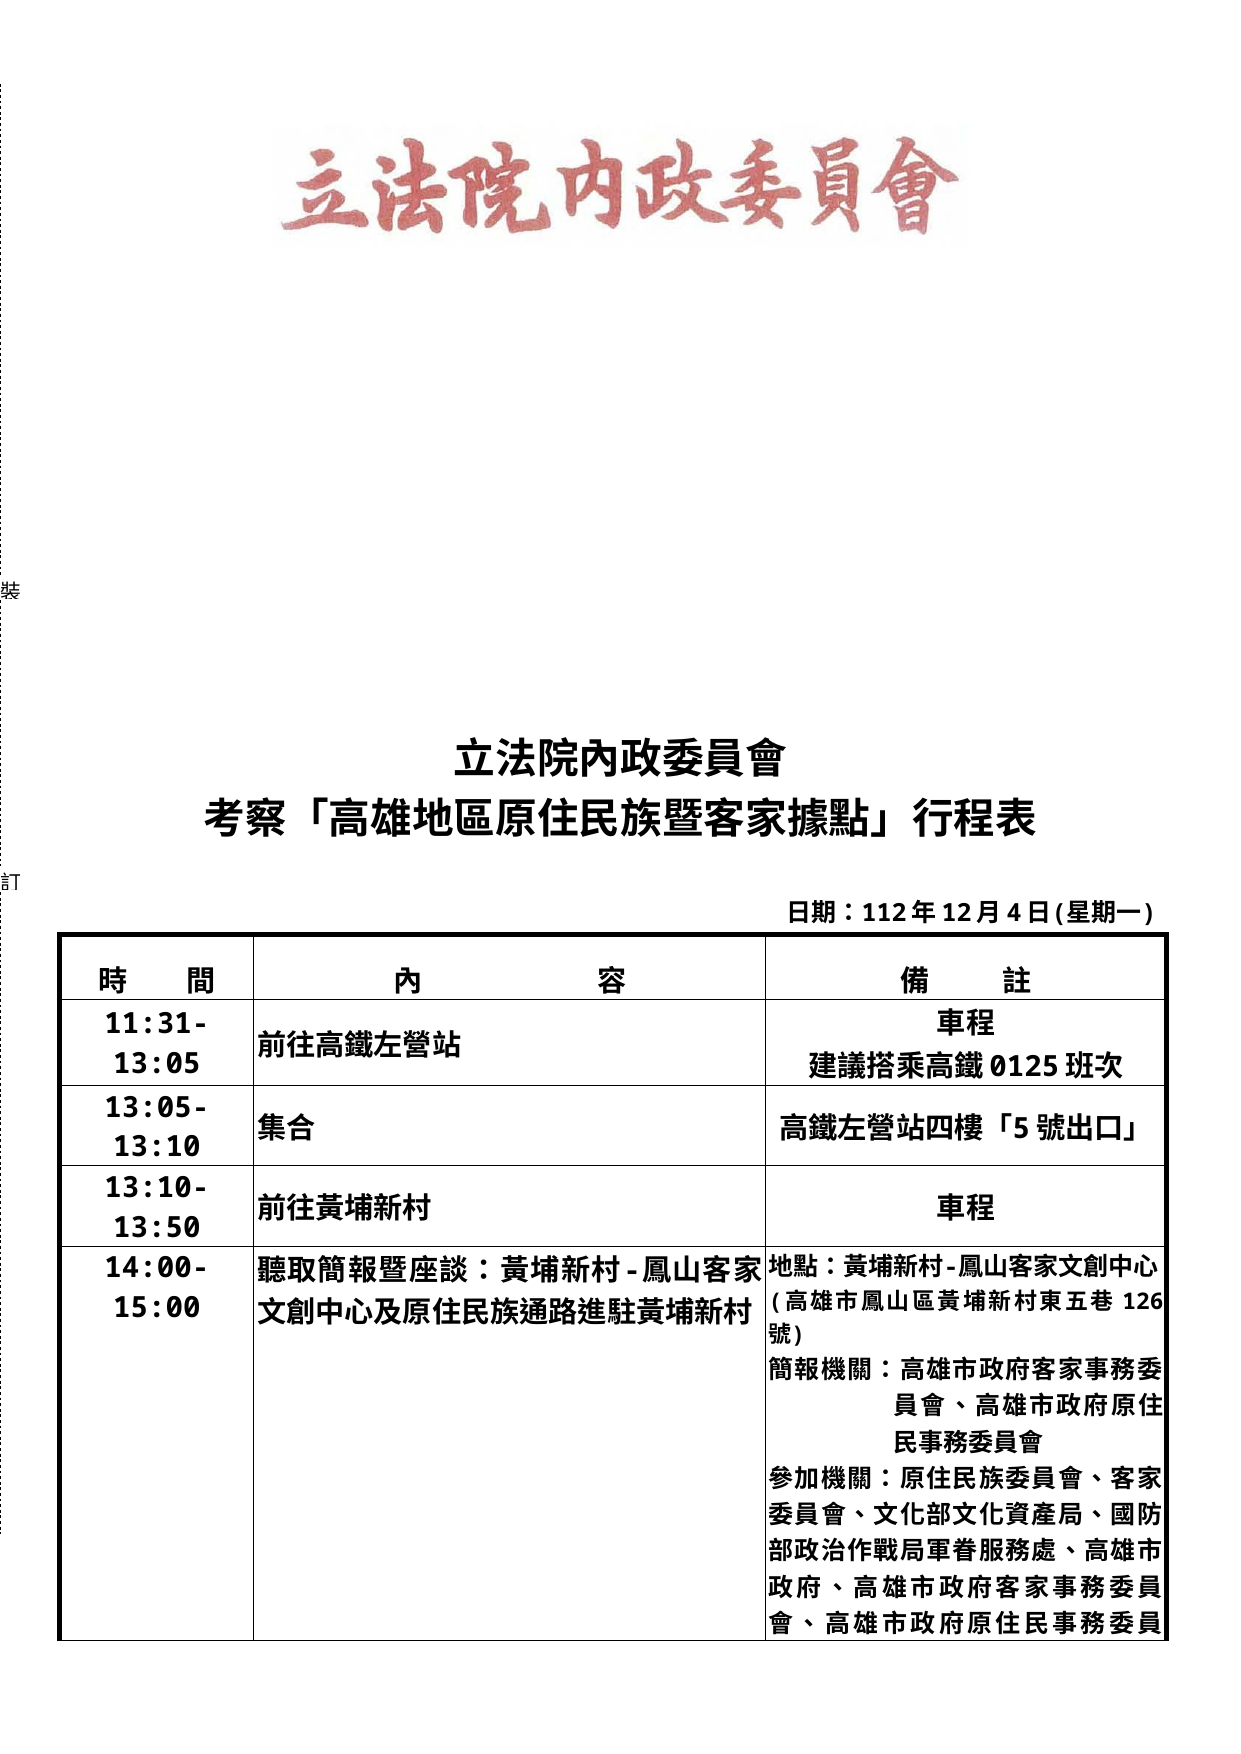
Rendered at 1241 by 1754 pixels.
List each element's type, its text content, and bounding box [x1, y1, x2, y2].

text 日期：112年12月4日(星期一) [59, 869, 1156, 932]
table_cell 聽取簡報暨座談：黃埔新村-鳳山客家文創中心及原住民族通路進駐黃埔新村 [254, 1247, 765, 1639]
table_cell 高鐵左營站四樓「5號出口」 [766, 1086, 1164, 1165]
text 考察「高雄地區原住民族暨客家據點」行程表 [59, 790, 1181, 844]
table_cell 前往黃埔新村 [254, 1166, 765, 1246]
table_cell 11:31-13:05 [62, 1000, 253, 1085]
table_cell 14:00-15:00 [62, 1247, 253, 1639]
text 立法院內政委員會 [59, 730, 1181, 784]
table_cell 車程 [766, 1166, 1164, 1246]
table_cell 車程 建議搭乘高鐵0125班次 [766, 1000, 1164, 1085]
table_header 時 間 [62, 937, 253, 999]
table_cell 13:10-13:50 [62, 1166, 253, 1246]
table_header 備 註 [766, 937, 1164, 999]
table_cell 13:05-13:10 [62, 1086, 253, 1165]
table_cell 集合 [254, 1086, 765, 1165]
table_cell 前往高鐵左營站 [254, 1000, 765, 1085]
table_header 內 容 [254, 937, 765, 999]
table_cell 地點：黃埔新村-鳳山客家文創中心 (高雄市鳳山區黃埔新村東五巷126號) 簡報機關：高雄市政府客家事務委員會、高雄市政府原住民事務委員會 參加機關：原住民族委員會、客家委員會、文化部文化資產局、國防部政治作戰局軍眷服務處、高雄市政府、高雄市政府客家事務委員會、高雄市政府原住民事務委員 [766, 1247, 1164, 1639]
